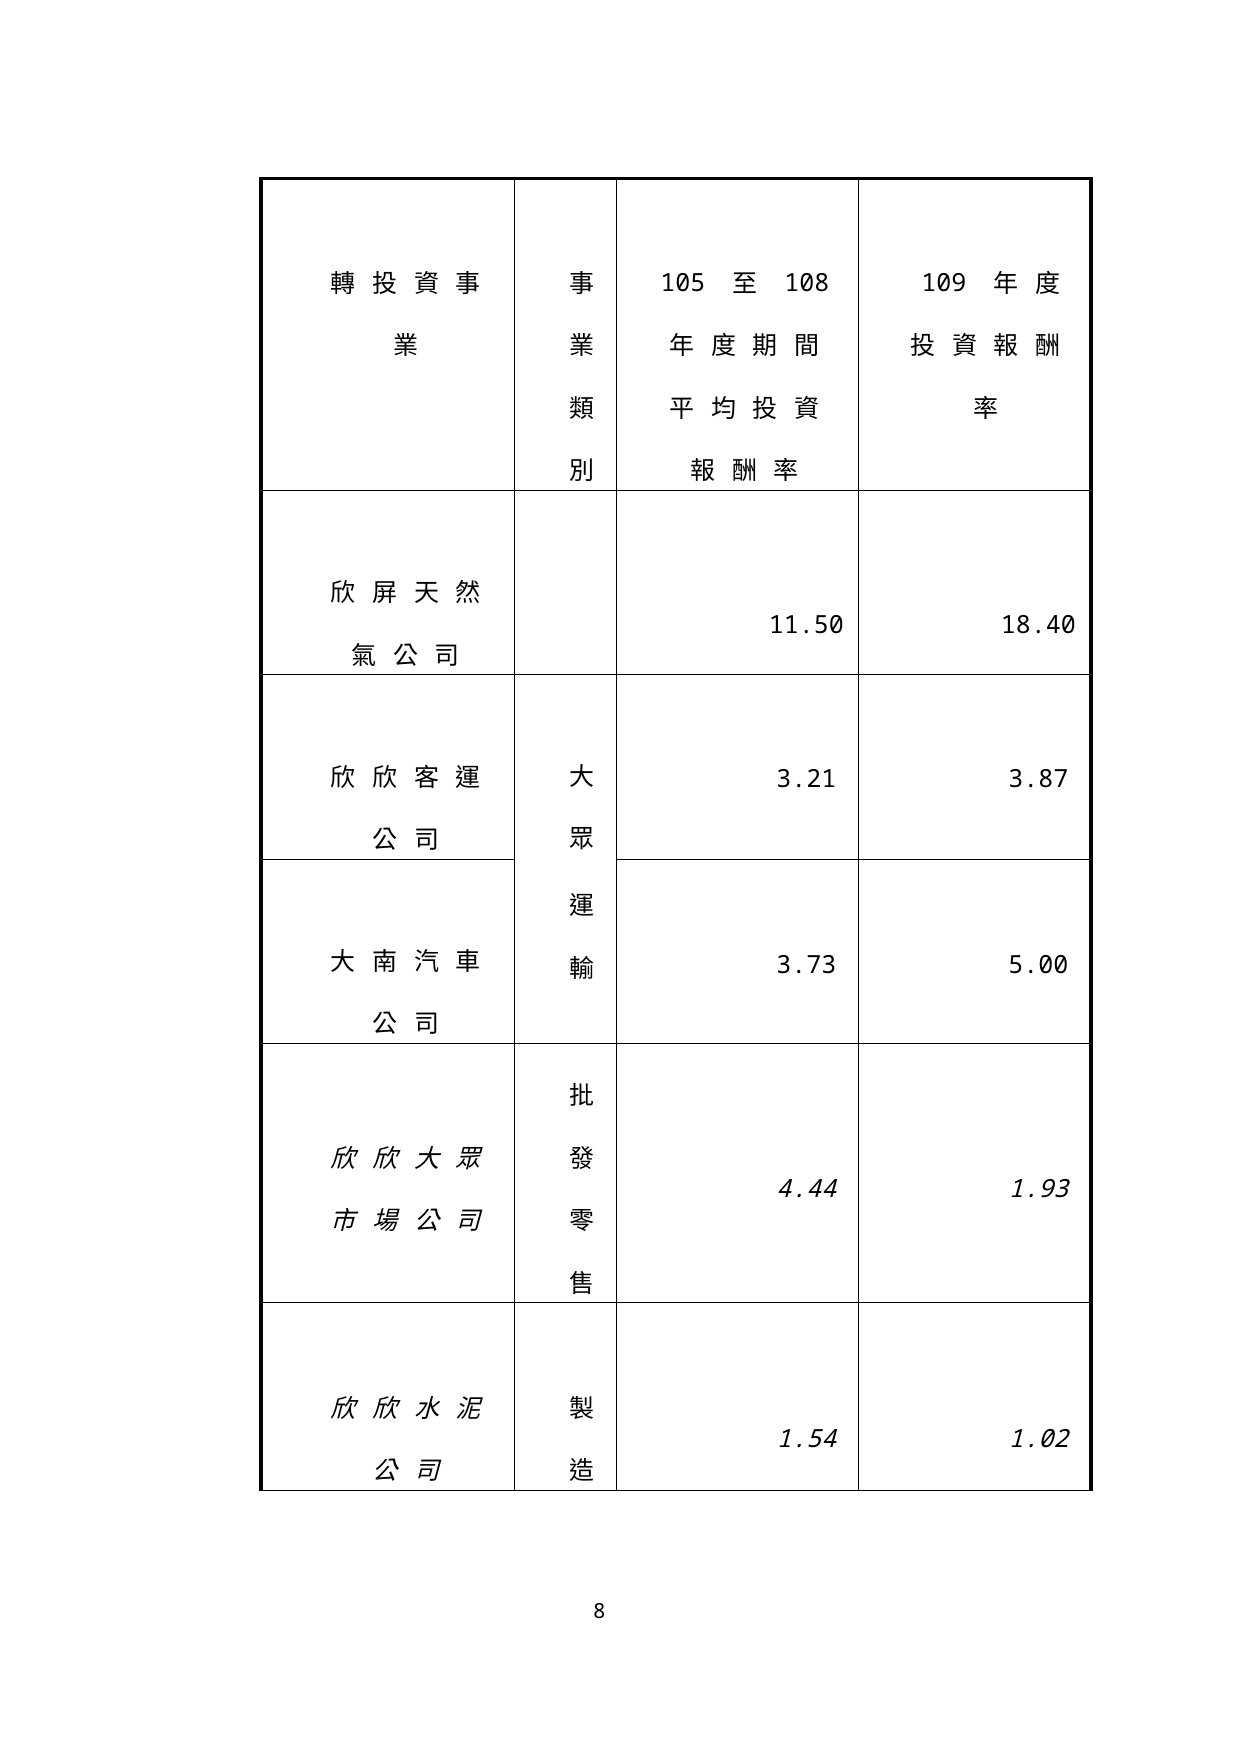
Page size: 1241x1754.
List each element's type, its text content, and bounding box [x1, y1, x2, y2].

table_cell 製造 [515, 1303, 616, 1490]
table_header 105至108年度期間 平均投資報酬率 [617, 180, 858, 490]
table_cell 欣欣大眾市場公司 [263, 1044, 514, 1302]
table_cell 大南汽車公司 [263, 860, 514, 1043]
table_cell 4.44 [617, 1044, 858, 1302]
table_cell 3.87 [859, 675, 1089, 858]
table_cell 1.54 [617, 1303, 858, 1490]
table_cell 1.02 [859, 1303, 1089, 1490]
table_cell 1.93 [859, 1044, 1089, 1302]
table_header 109年度 投資報酬率 [859, 180, 1089, 490]
table_cell 欣屏天然氣公司 [263, 491, 514, 674]
table_cell 11.50 [617, 491, 858, 674]
table_cell 欣欣客運公司 [263, 675, 514, 858]
table_cell 欣欣水泥公司 [263, 1303, 514, 1490]
table_cell 批發 零售 [515, 1044, 616, 1302]
table_cell 3.21 [617, 675, 858, 858]
table_header 事業 類別 [515, 180, 616, 490]
table_header 轉投資事業 [263, 180, 514, 490]
table_cell 大眾 運輸 [515, 675, 616, 1043]
table_cell 3.73 [617, 860, 858, 1043]
table_cell 5.00 [859, 860, 1089, 1043]
table_cell 18.40 [859, 491, 1089, 674]
table_cell [515, 491, 616, 674]
